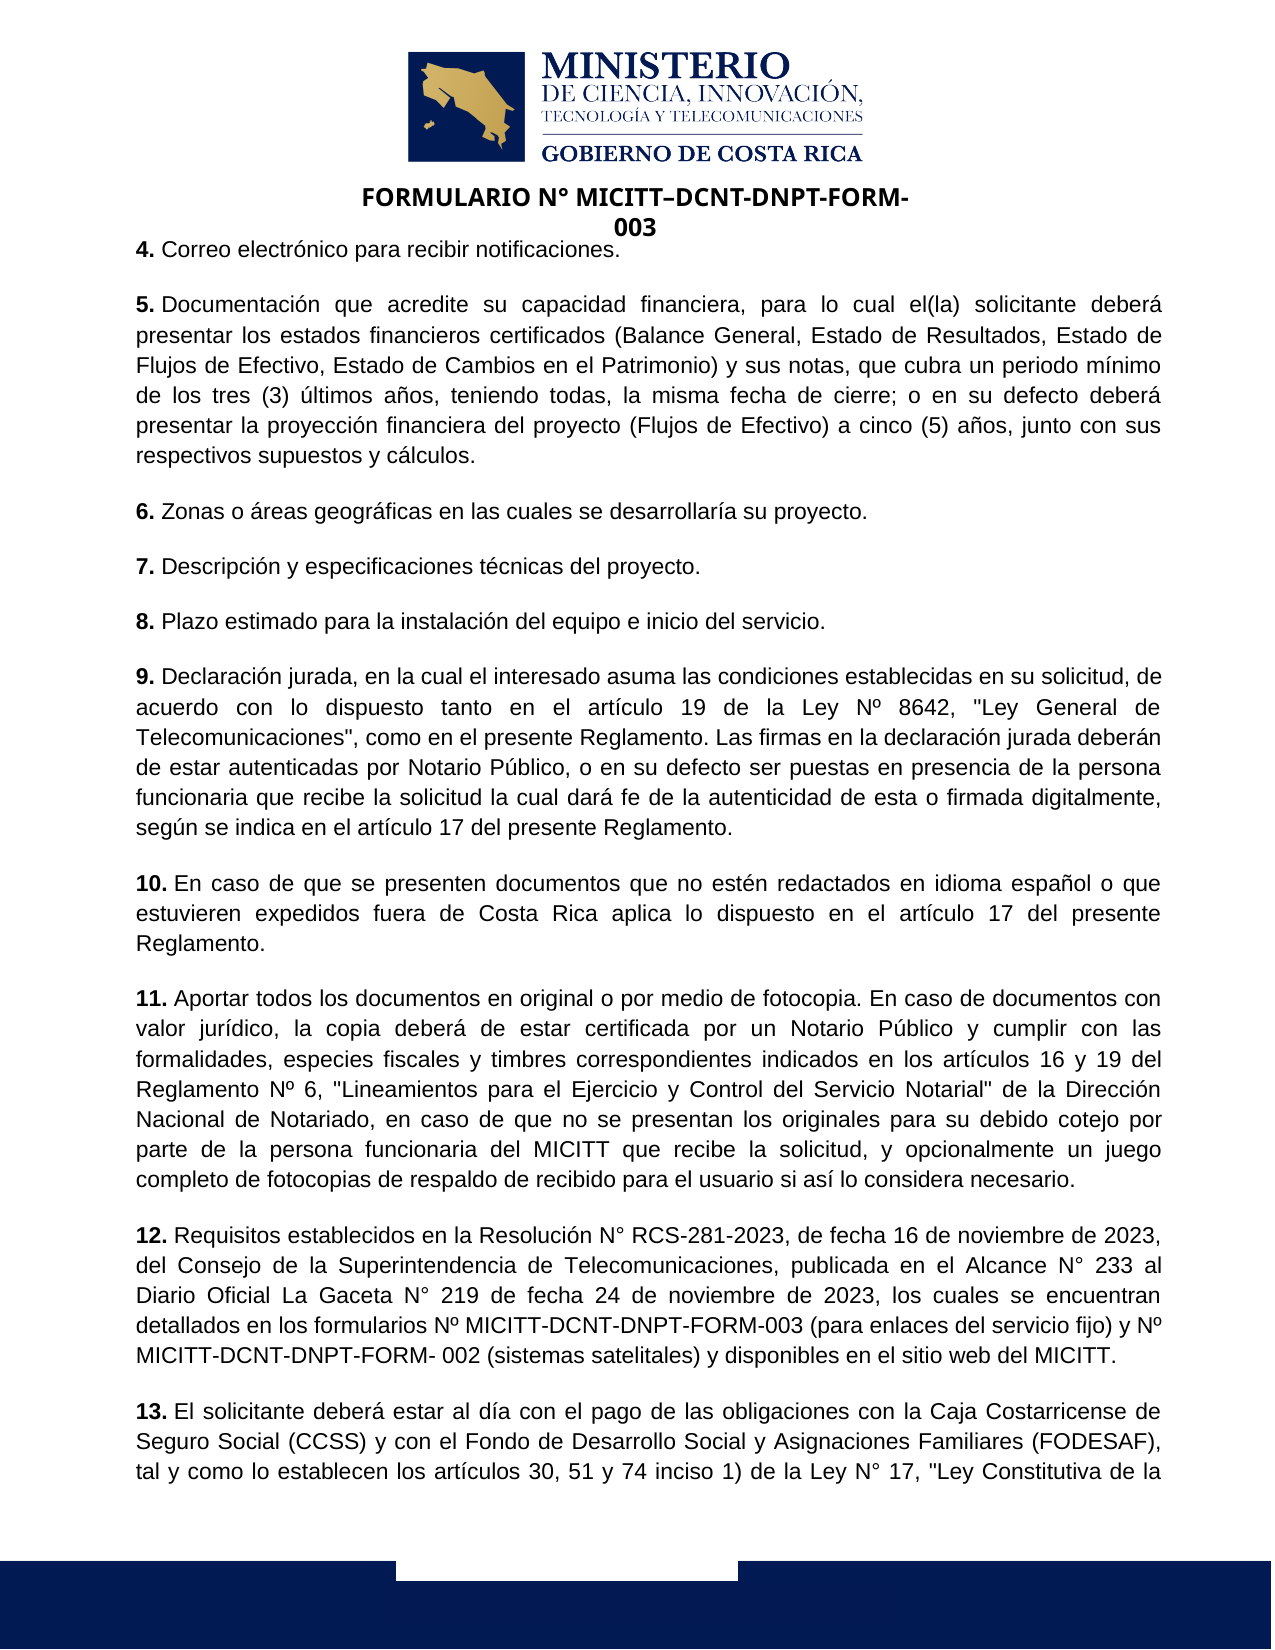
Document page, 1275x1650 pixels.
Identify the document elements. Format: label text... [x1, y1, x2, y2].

text 7. Descripción y especificaciones técnicas del proyecto. [136, 553, 1162, 579]
text 11. Aportar todos los documentos en original o por medio de fotocopia. En caso de documentos con valor jurídico, la copia deberá de estar certificada por un Notario Público y cumplir con las formalidades, especies fiscales y timbres correspondientes indicados en los artículos 16 y 19 del Reglamento Nº 6, "Lineamientos para el Ejercicio y Control del Servicio Notarial" de la Dirección Nacional de Notariado, en caso de que no se presentan los originales para su debido cotejo por parte de la persona funcionaria del MICITT que recibe la solicitud, y opcionalmente un juego completo de fotocopias de respaldo de recibido para el usuario si así lo considera necesario. [136, 985, 1162, 1193]
text 10. En caso de que se presenten documentos que no estén redactados en idioma español o que estuvieren expedidos fuera de Costa Rica aplica lo dispuesto en el artículo 17 del presente Reglamento. [136, 869, 1162, 956]
text 13. El solicitante deberá estar al día con el pago de las obligaciones con la Caja Costarricense de Seguro Social (CCSS) y con el Fondo de Desarrollo Social y Asignaciones Familiares (FODESAF), tal y como lo establecen los artículos 30, 51 y 74 inciso 1) de la Ley N° 17, "Ley Constitutiva de la [136, 1398, 1162, 1484]
text 9. Declaración jurada, en la cual el interesado asuma las condiciones establecidas en su solicitud, de acuerdo con lo dispuesto tanto en el artículo 19 de la Ley Nº 8642, "Ley General de Telecomunicaciones", como en el presente Reglamento. Las firmas en la declaración jurada deberán de estar autenticadas por Notario Público, o en su defecto ser puestas en presencia de la persona funcionaria que recibe la solicitud la cual dará fe de la autenticidad de esta o firmada digitalmente, según se indica en el artículo 17 del presente Reglamento. [136, 663, 1162, 841]
text 5. Documentación que acredite su capacidad financiera, para lo cual el(la) solicitante deberá presentar los estados financieros certificados (Balance General, Estado de Resultados, Estado de Flujos de Efectivo, Estado de Cambios en el Patrimonio) y sus notas, que cubra un periodo mínimo de los tres (3) últimos años, teniendo todas, la misma fecha de cierre; o en su defecto deberá presentar la proyección financiera del proyecto (Flujos de Efectivo) a cinco (5) años, junto con sus respectivos supuestos y cálculos. [136, 291, 1162, 469]
text 12. Requisitos establecidos en la Resolución N° RCS-281-2023, de fecha 16 de noviembre de 2023, del Consejo de la Superintendencia de Telecomunicaciones, publicada en el Alcance N° 233 al Diario Oficial La Gaceta N° 219 de fecha 24 de noviembre de 2023, los cuales se encuentran detallados en los formularios Nº MICITT-DCNT-DNPT-FORM-003 (para enlaces del servicio fijo) y Nº MICITT-DCNT-DNPT-FORM- 002 (sistemas satelitales) y disponibles en el sitio web del MICITT. [136, 1222, 1162, 1369]
text 6. Zonas o áreas geográficas en las cuales se desarrollaría su proyecto. [136, 498, 1162, 524]
text 4. Correo electrónico para recibir notificaciones. [136, 236, 1162, 263]
text 8. Plazo estimado para la instalación del equipo e inicio del servicio. [136, 608, 1162, 634]
